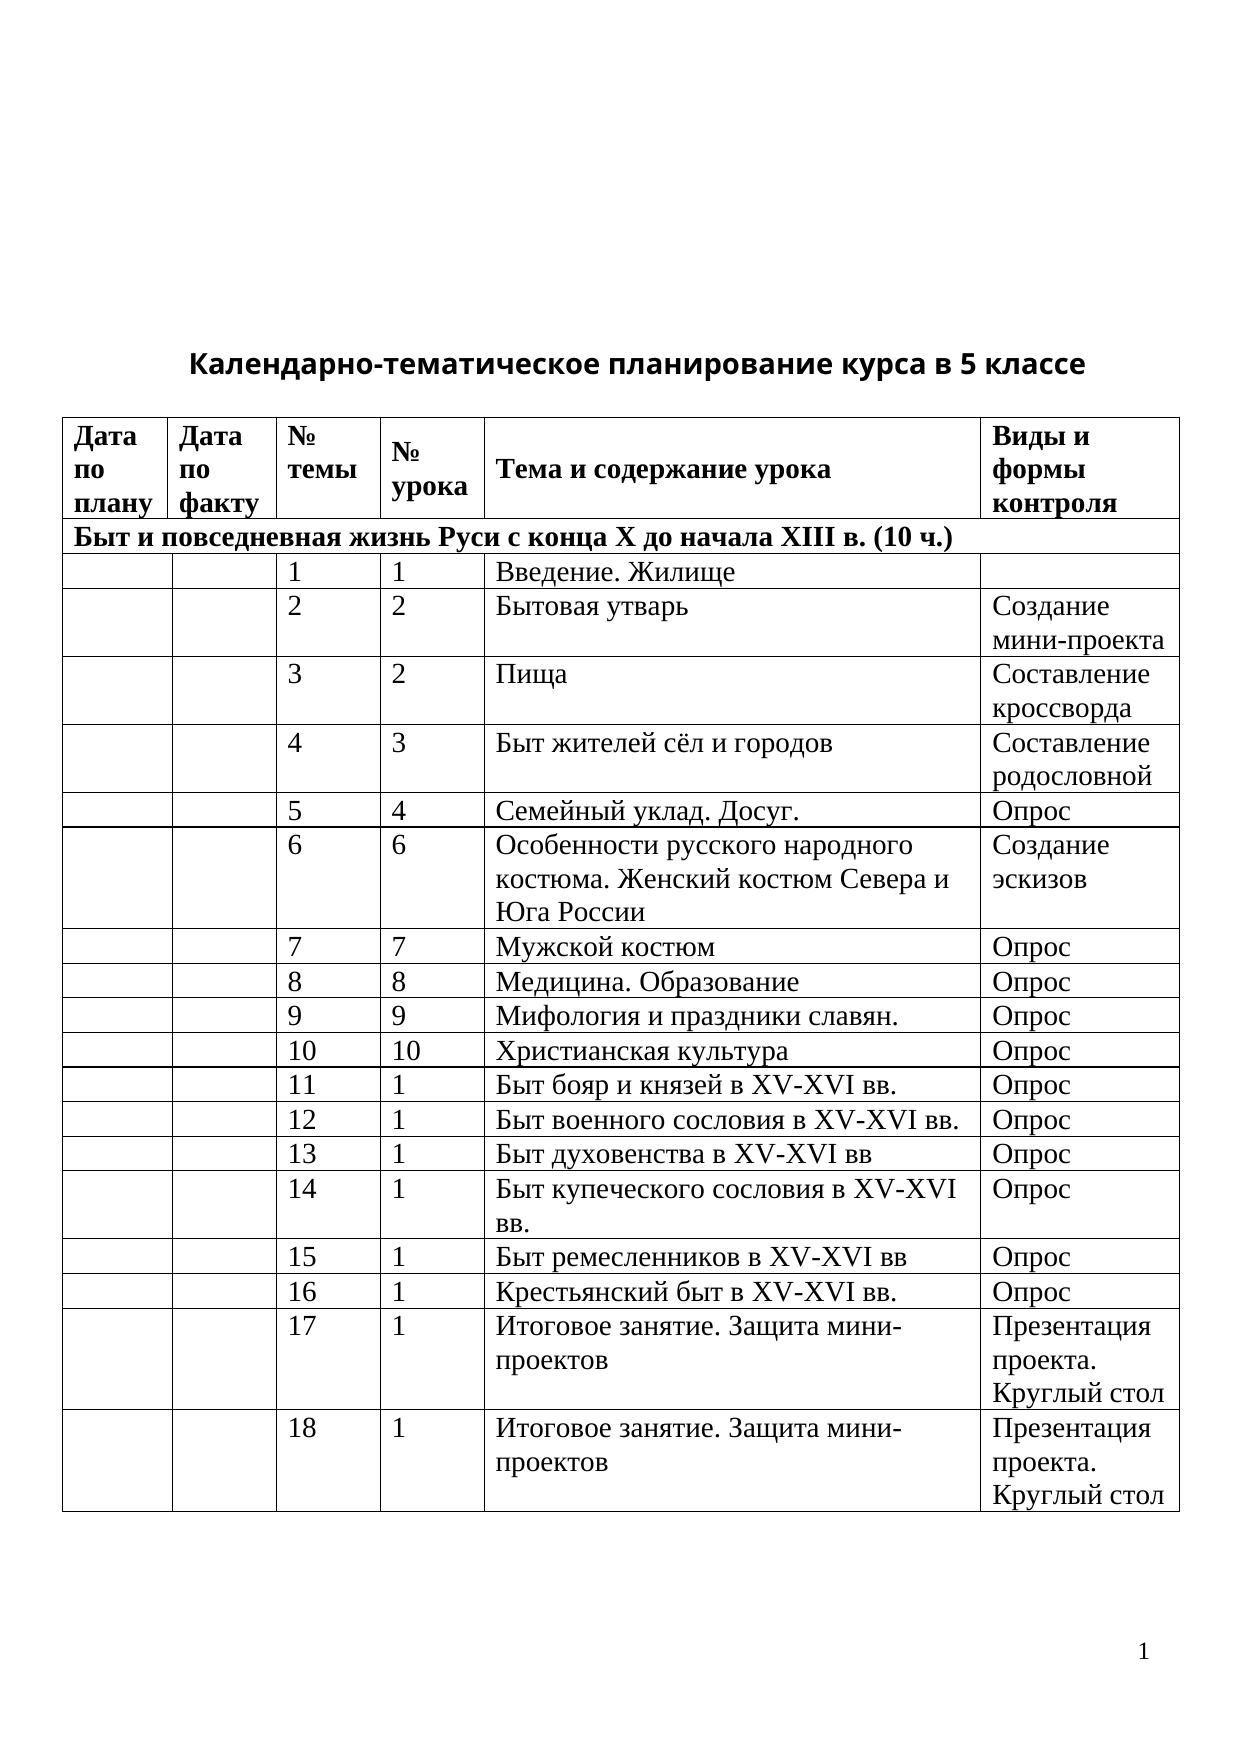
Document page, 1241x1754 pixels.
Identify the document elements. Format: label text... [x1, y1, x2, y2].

table_cell Мифология и праздники славян. [485, 998, 980, 1032]
table_cell 7 [277, 929, 380, 963]
table_cell 1 [277, 554, 380, 587]
table_cell [173, 793, 276, 826]
table_cell Итоговое занятие. Защита мини-проектов [485, 1309, 980, 1409]
table_cell Составление родословной [981, 725, 1179, 792]
table_cell Опрос [981, 1239, 1179, 1273]
table_cell 14 [277, 1171, 380, 1238]
table_cell 8 [277, 964, 380, 997]
table_cell [173, 1137, 276, 1170]
table_cell Презентация проекта. Круглый стол [981, 1410, 1179, 1511]
table_cell Опрос [981, 793, 1179, 826]
table_cell 4 [277, 725, 380, 792]
table_header Дата по факту [168, 418, 276, 518]
table_cell [63, 1033, 172, 1066]
table_cell Крестьянский быт в XV-XVI вв. [485, 1274, 980, 1307]
table_cell [63, 1309, 172, 1409]
table_cell Итоговое занятие. Защита мини-проектов [485, 1410, 980, 1511]
table_cell [63, 1239, 172, 1273]
table_cell 8 [381, 964, 484, 997]
table_cell Христианская культура [485, 1033, 980, 1066]
table_cell 4 [381, 793, 484, 826]
table_cell [173, 1102, 276, 1136]
table_cell [63, 657, 172, 724]
table_cell Опрос [981, 1102, 1179, 1136]
table_cell Пища [485, 657, 980, 724]
table_cell 3 [381, 725, 484, 792]
table_cell [173, 1033, 276, 1066]
table_cell 1 [381, 1137, 484, 1170]
table_cell [173, 1309, 276, 1409]
table_cell 13 [277, 1137, 380, 1170]
table_cell Опрос [981, 1033, 1179, 1066]
table_cell [173, 554, 276, 587]
table_cell [63, 828, 172, 928]
table_cell 16 [277, 1274, 380, 1307]
table_cell [173, 725, 276, 792]
table_cell [63, 793, 172, 826]
table_cell 1 [381, 1309, 484, 1409]
table_cell 1 [381, 1239, 484, 1273]
table_cell [173, 589, 276, 656]
table_cell Введение. Жилище [485, 554, 980, 587]
table_cell 9 [381, 998, 484, 1032]
table_cell Мужской костюм [485, 929, 980, 963]
table_cell Быт военного сословия в XV-XVI вв. [485, 1102, 980, 1136]
table_cell 10 [277, 1033, 380, 1066]
table_cell [173, 1239, 276, 1273]
table_cell Опрос [981, 1171, 1179, 1238]
table_cell Создание эскизов [981, 828, 1179, 928]
table_cell [173, 1274, 276, 1307]
table_cell [63, 1410, 172, 1511]
table_cell Быт духовенства в XV-XVI вв [485, 1137, 980, 1170]
table_cell [173, 828, 276, 928]
table_header № темы [277, 418, 380, 518]
text Календарно-тематическое планирование курса в 5 классе [112, 343, 1162, 383]
table_cell 1 [381, 554, 484, 587]
table_cell [173, 1068, 276, 1101]
table_cell 18 [277, 1410, 380, 1511]
table_header Тема и содержание урока [485, 418, 980, 518]
table_cell Быт жителей сёл и городов [485, 725, 980, 792]
table_cell [63, 1068, 172, 1101]
table_cell 6 [277, 828, 380, 928]
table_cell [173, 657, 276, 724]
table_cell Опрос [981, 1068, 1179, 1101]
table_cell [173, 929, 276, 963]
table_cell 1 [381, 1274, 484, 1307]
table_cell 9 [277, 998, 380, 1032]
table_cell Опрос [981, 964, 1179, 997]
table_cell Быт ремесленников в XV-XVI вв [485, 1239, 980, 1273]
table_cell Опрос [981, 1274, 1179, 1307]
table_cell 2 [277, 589, 380, 656]
table_cell 2 [381, 657, 484, 724]
table_cell Медицина. Образование [485, 964, 980, 997]
table_cell Опрос [981, 998, 1179, 1032]
table_cell 5 [277, 793, 380, 826]
table_cell 7 [381, 929, 484, 963]
table_cell [63, 1171, 172, 1238]
table_header Виды и формы контроля [981, 418, 1179, 518]
table_cell 1 [381, 1410, 484, 1511]
table_cell [63, 1274, 172, 1307]
table_cell 1 [381, 1068, 484, 1101]
table_cell 15 [277, 1239, 380, 1273]
table_cell Особенности русского народного костюма. Женский костюм Севера и Юга России [485, 828, 980, 928]
table_cell [173, 1410, 276, 1511]
table_cell 1 [381, 1102, 484, 1136]
table_cell [63, 725, 172, 792]
table_cell 10 [381, 1033, 484, 1066]
table_cell Создание мини-проекта [981, 589, 1179, 656]
table_cell Семейный уклад. Досуг. [485, 793, 980, 826]
table_cell [63, 1102, 172, 1136]
table_cell 1 [381, 1171, 484, 1238]
table_cell 17 [277, 1309, 380, 1409]
table_header Дата по плану [63, 418, 167, 518]
table_cell [173, 1171, 276, 1238]
table_cell [63, 589, 172, 656]
table_cell 12 [277, 1102, 380, 1136]
table_cell 6 [381, 828, 484, 928]
table_cell Опрос [981, 929, 1179, 963]
table_cell [173, 964, 276, 997]
table_cell [63, 964, 172, 997]
table_header № урока [381, 418, 484, 518]
table_cell Быт купеческого сословия в XV-XVI вв. [485, 1171, 980, 1238]
table_cell [63, 998, 172, 1032]
table_cell [63, 554, 172, 587]
table_cell [981, 554, 1179, 587]
table_cell [173, 998, 276, 1032]
table_cell Составление кроссворда [981, 657, 1179, 724]
table_cell Опрос [981, 1137, 1179, 1170]
table_cell 3 [277, 657, 380, 724]
table_cell [63, 1137, 172, 1170]
table_cell 11 [277, 1068, 380, 1101]
table_cell [63, 929, 172, 963]
table_cell Быт и повседневная жизнь Руси с конца X до начала XIII в. (10 ч.) [63, 519, 1179, 553]
table_cell Быт бояр и князей в XV-XVI вв. [485, 1068, 980, 1101]
table_cell Презентация проекта. Круглый стол [981, 1309, 1179, 1409]
table_cell Бытовая утварь [485, 589, 980, 656]
table_cell 2 [381, 589, 484, 656]
